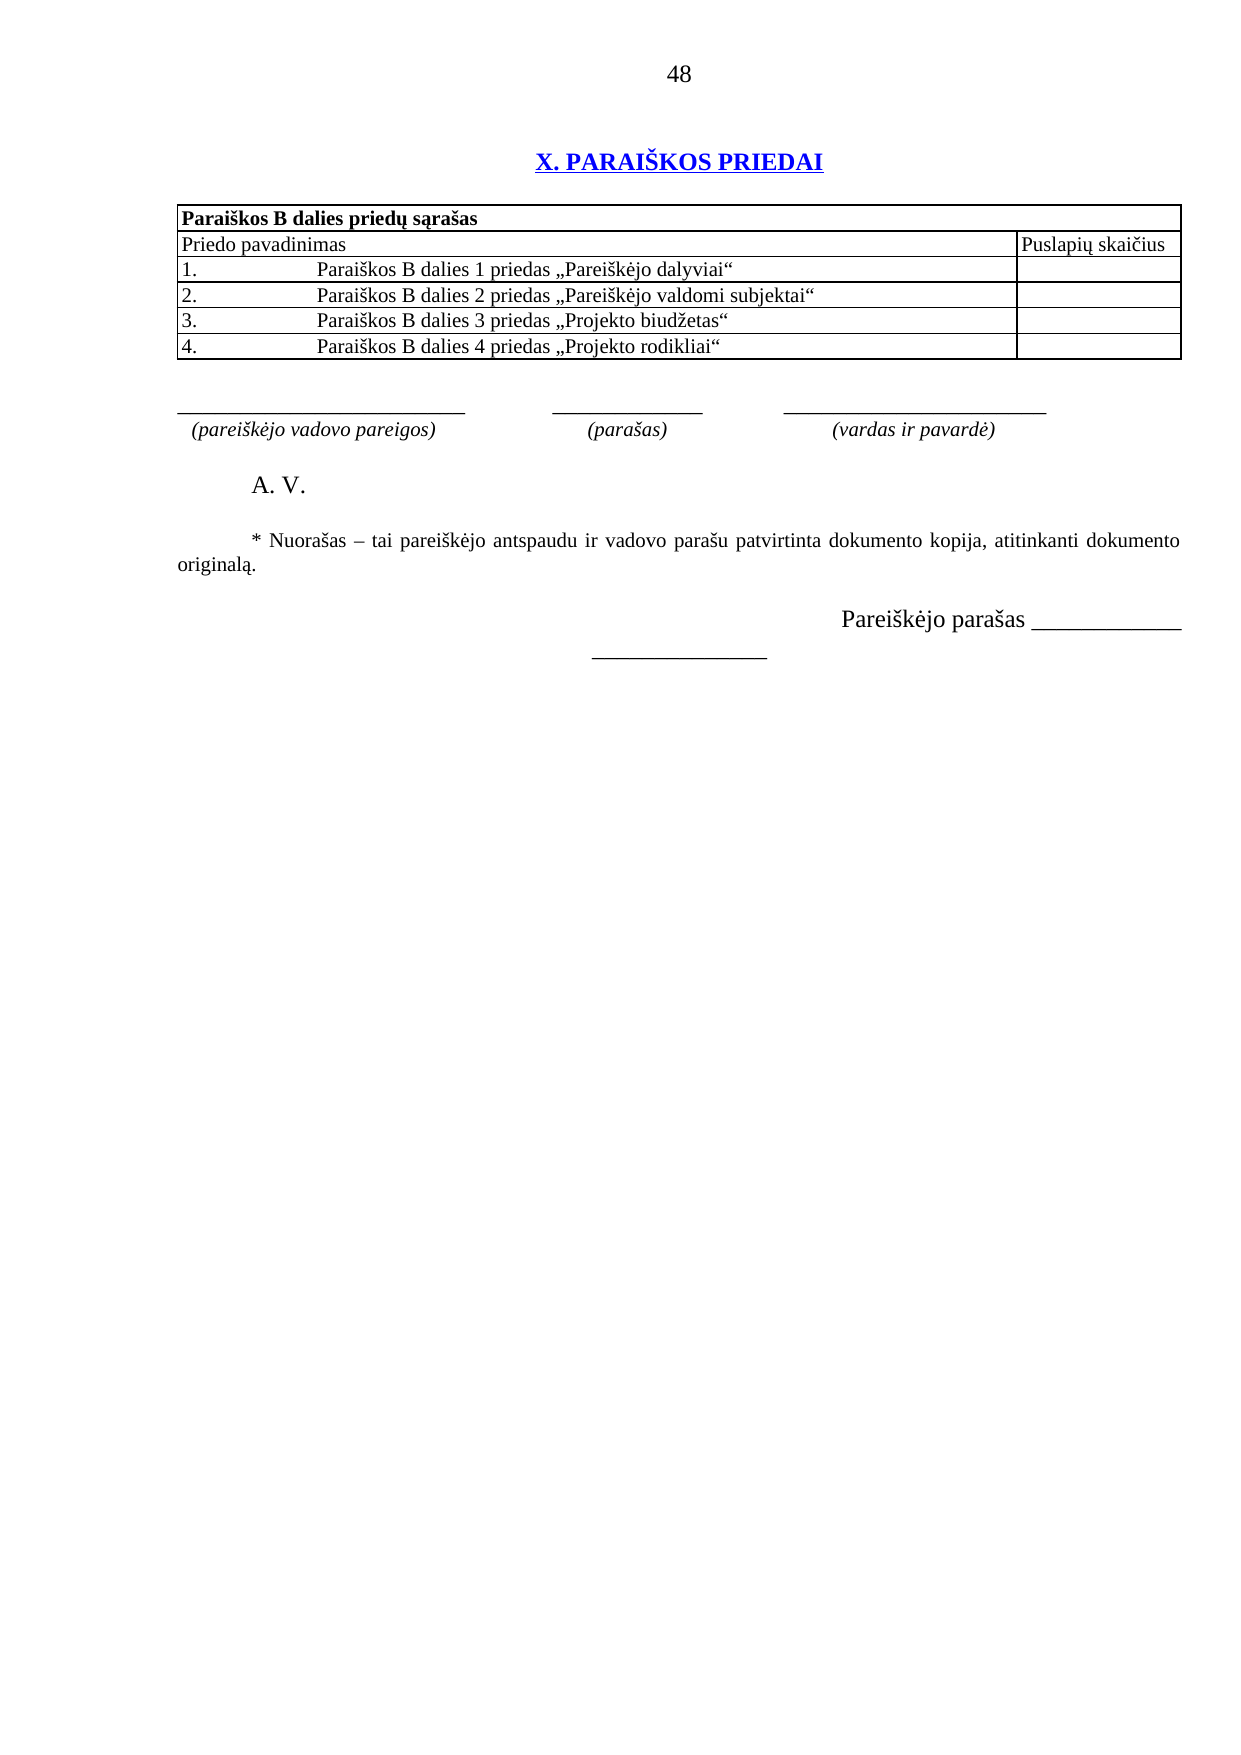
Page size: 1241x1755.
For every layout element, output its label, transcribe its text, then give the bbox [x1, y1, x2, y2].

text Pareiškėjo parašas ____________ [177, 604, 1181, 633]
text ______________ [177, 633, 1181, 662]
text * Nuorašas – tai pareiškėjo antspaudu ir vadovo parašu patvirtinta dokumento kopija, atitinkanti dokumento originalą. [177, 527, 1181, 576]
text (pareiškėjo vadovo pareigos) (parašas) (vardas ir pavardė) [177, 417, 1181, 441]
text A. V. [177, 470, 1181, 499]
text X. PARAIŠKOS PRIEDAI [177, 147, 1181, 176]
text _______________________ ____________ _____________________ [177, 388, 1181, 417]
